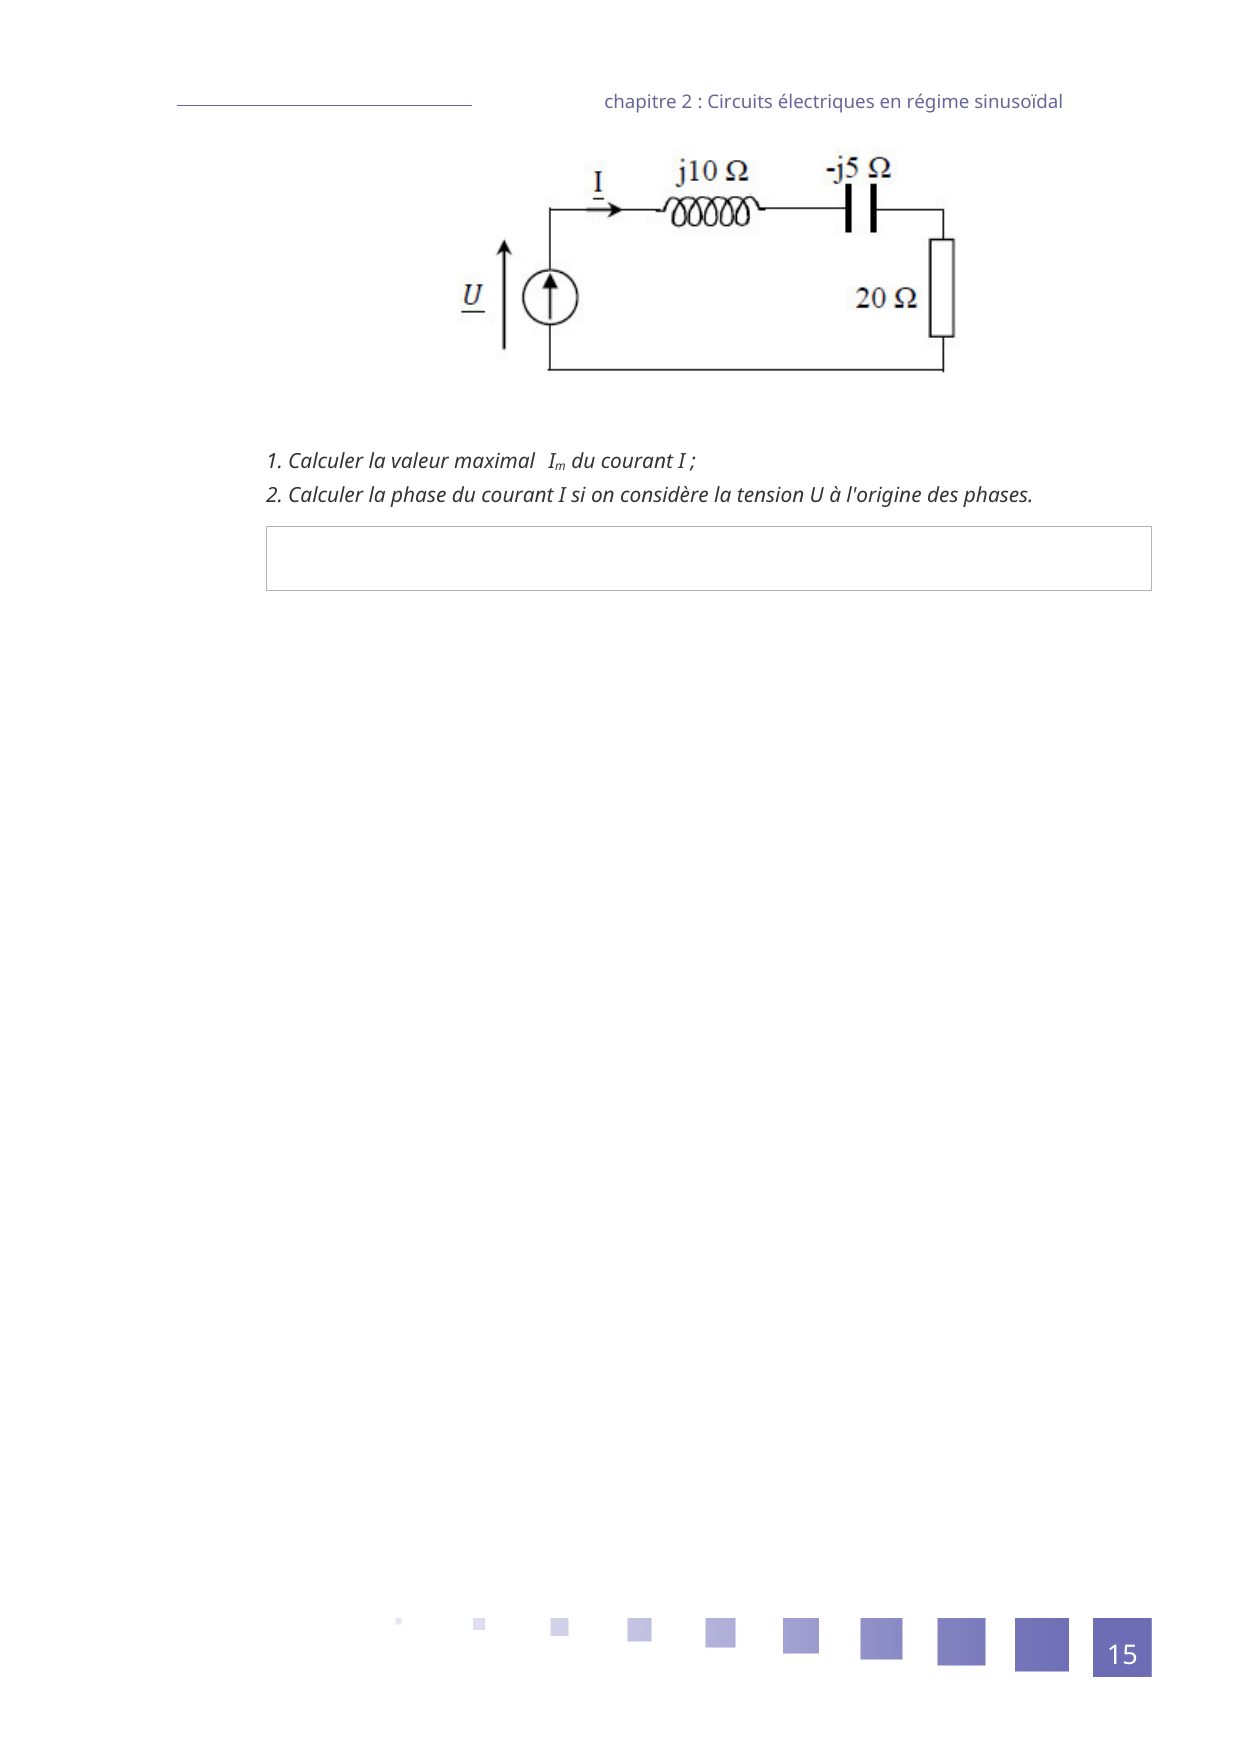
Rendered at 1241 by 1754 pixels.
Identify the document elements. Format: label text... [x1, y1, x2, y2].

text 1. Calculer la valeur maximal Im du courant I ; [266, 446, 1152, 474]
picture [446, 148, 971, 407]
text 2. Calculer la phase du courant I si on considère la tension U à l'origine des phases. [266, 480, 1152, 509]
picture [351, 1618, 1152, 1678]
table_header [267, 527, 1151, 590]
